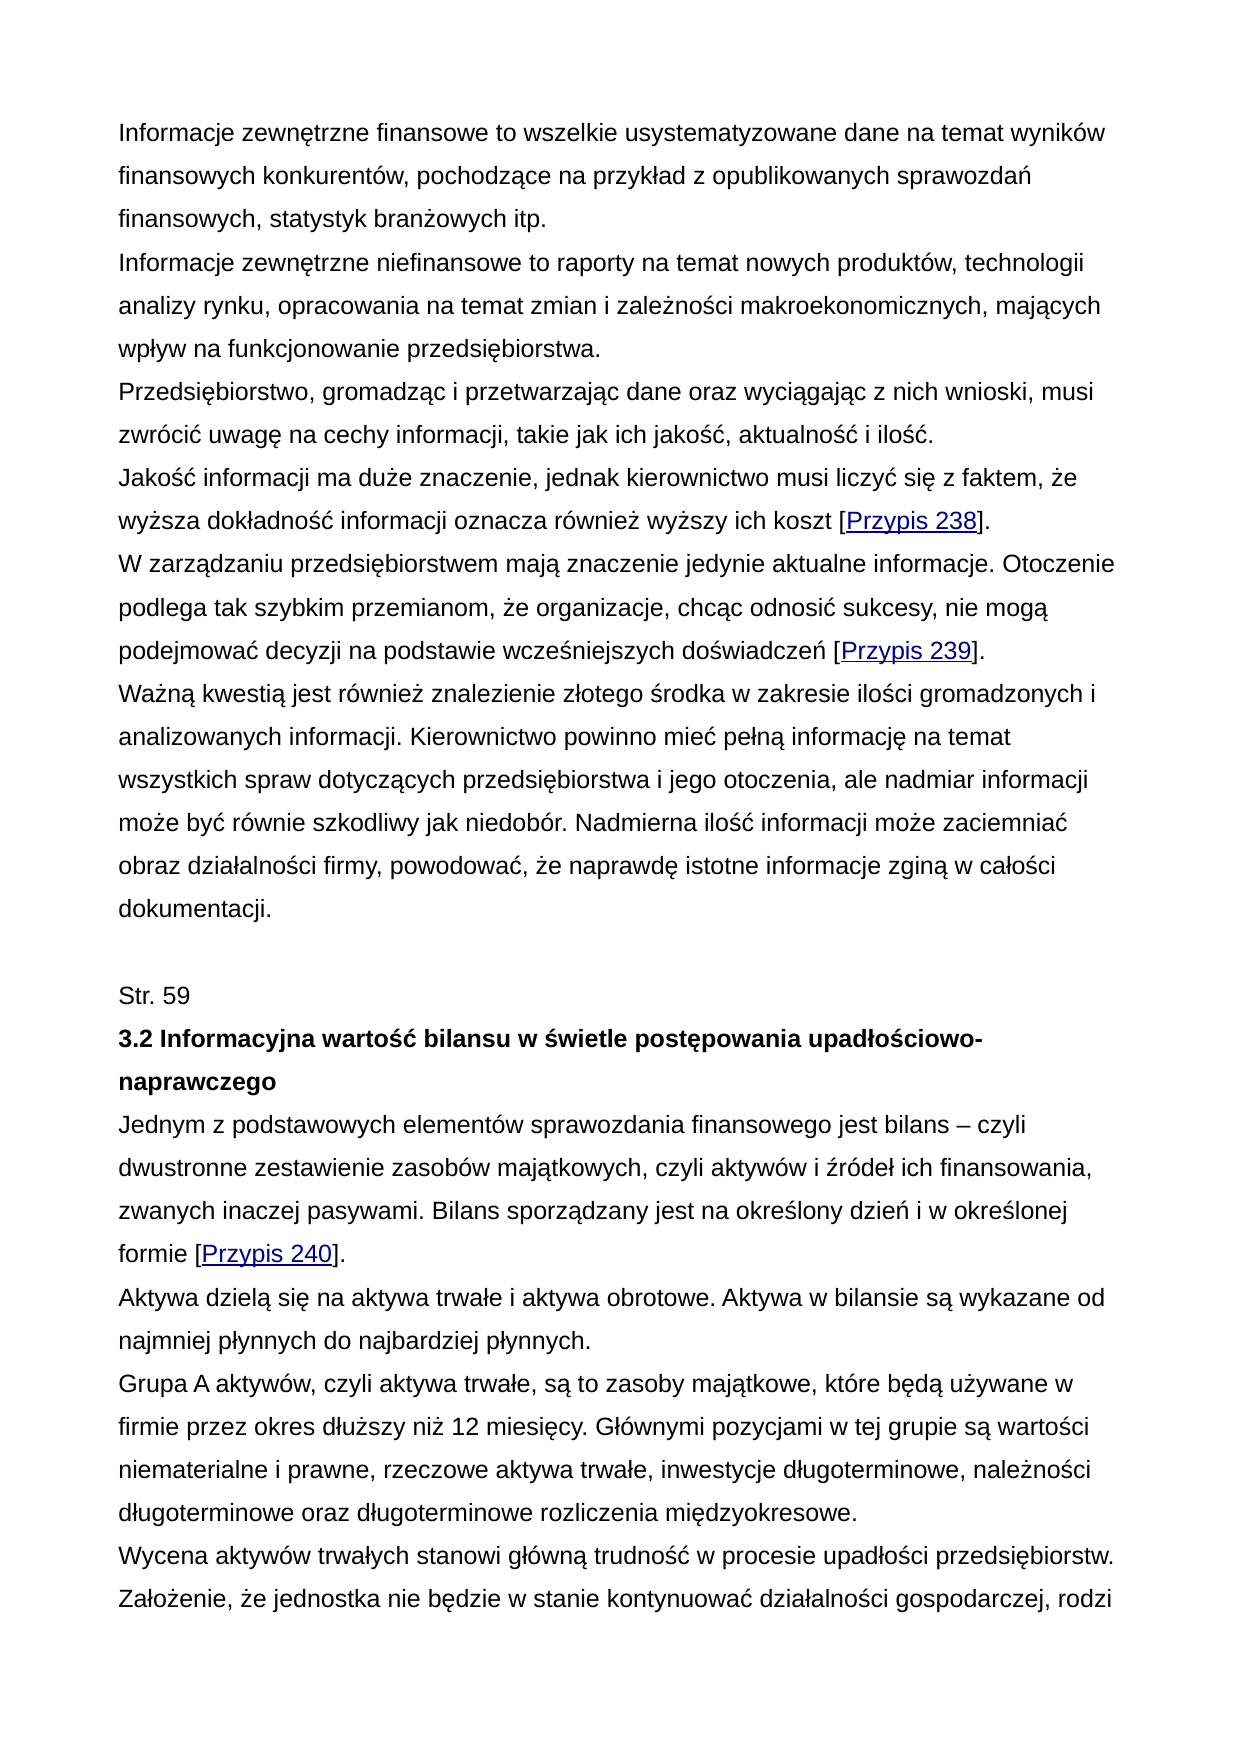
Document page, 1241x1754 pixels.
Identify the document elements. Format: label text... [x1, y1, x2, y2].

text Aktywa dzielą się na aktywa trwałe i aktywa obrotowe. Aktywa w bilansie są wykazane od najmniej płynnych do najbardziej płynnych. [118, 1282, 1122, 1354]
text Ważną kwestią jest również znalezienie złotego środka w zakresie ilości gromadzonych i analizowanych informacji. Kierownictwo powinno mieć pełną informację na temat wszystkich spraw dotyczących przedsiębiorstwa i jego otoczenia, ale nadmiar informacji może być równie szkodliwy jak niedobór. Nadmierna ilość informacji może zaciemniać obraz działalności firmy, powodować, że naprawdę istotne informacje zginą w całości dokumentacji. [118, 679, 1122, 923]
text Przedsiębiorstwo, gromadząc i przetwarzając dane oraz wyciągając z nich wnioski, musi zwrócić uwagę na cechy informacji, takie jak ich jakość, aktualność i ilość. [118, 377, 1122, 449]
text Jakość informacji ma duże znaczenie, jednak kierownictwo musi liczyć się z faktem, że wyższa dokładność informacji oznacza również wyższy ich koszt [Przypis 238]. [118, 463, 1122, 535]
text Wycena aktywów trwałych stanowi główną trudność w procesie upadłości przedsiębiorstw. Założenie, że jednostka nie będzie w stanie kontynuować działalności gospodarczej, rodzi [118, 1541, 1122, 1613]
subtitle 3.2 Informacyjna wartość bilansu w świetle postępowania upadłościowo-naprawczego [118, 1024, 1122, 1096]
text Informacje zewnętrzne niefinansowe to raporty na temat nowych produktów, technologii analizy rynku, opracowania na temat zmian i zależności makroekonomicznych, mających wpływ na funkcjonowanie przedsiębiorstwa. [118, 247, 1122, 362]
text Informacje zewnętrzne finansowe to wszelkie usystematyzowane dane na temat wyników finansowych konkurentów, pochodzące na przykład z opublikowanych sprawozdań finansowych, statystyk branżowych itp. [118, 118, 1122, 233]
text Str. 59 [118, 981, 1122, 1009]
text Jednym z podstawowych elementów sprawozdania finansowego jest bilans – czyli dwustronne zestawienie zasobów majątkowych, czyli aktywów i źródeł ich finansowania, zwanych inaczej pasywami. Bilans sporządzany jest na określony dzień i w określonej formie [Przypis 240]. [118, 1110, 1122, 1268]
text W zarządzaniu przedsiębiorstwem mają znaczenie jedynie aktualne informacje. Otoczenie podlega tak szybkim przemianom, że organizacje, chcąc odnosić sukcesy, nie mogą podejmować decyzji na podstawie wcześniejszych doświadczeń [Przypis 239]. [118, 549, 1122, 664]
text Grupa A aktywów, czyli aktywa trwałe, są to zasoby majątkowe, które będą używane w firmie przez okres dłuższy niż 12 miesięcy. Głównymi pozycjami w tej grupie są wartości niematerialne i prawne, rzeczowe aktywa trwałe, inwestycje długoterminowe, należności długoterminowe oraz długoterminowe rozliczenia międzyokresowe. [118, 1369, 1122, 1527]
